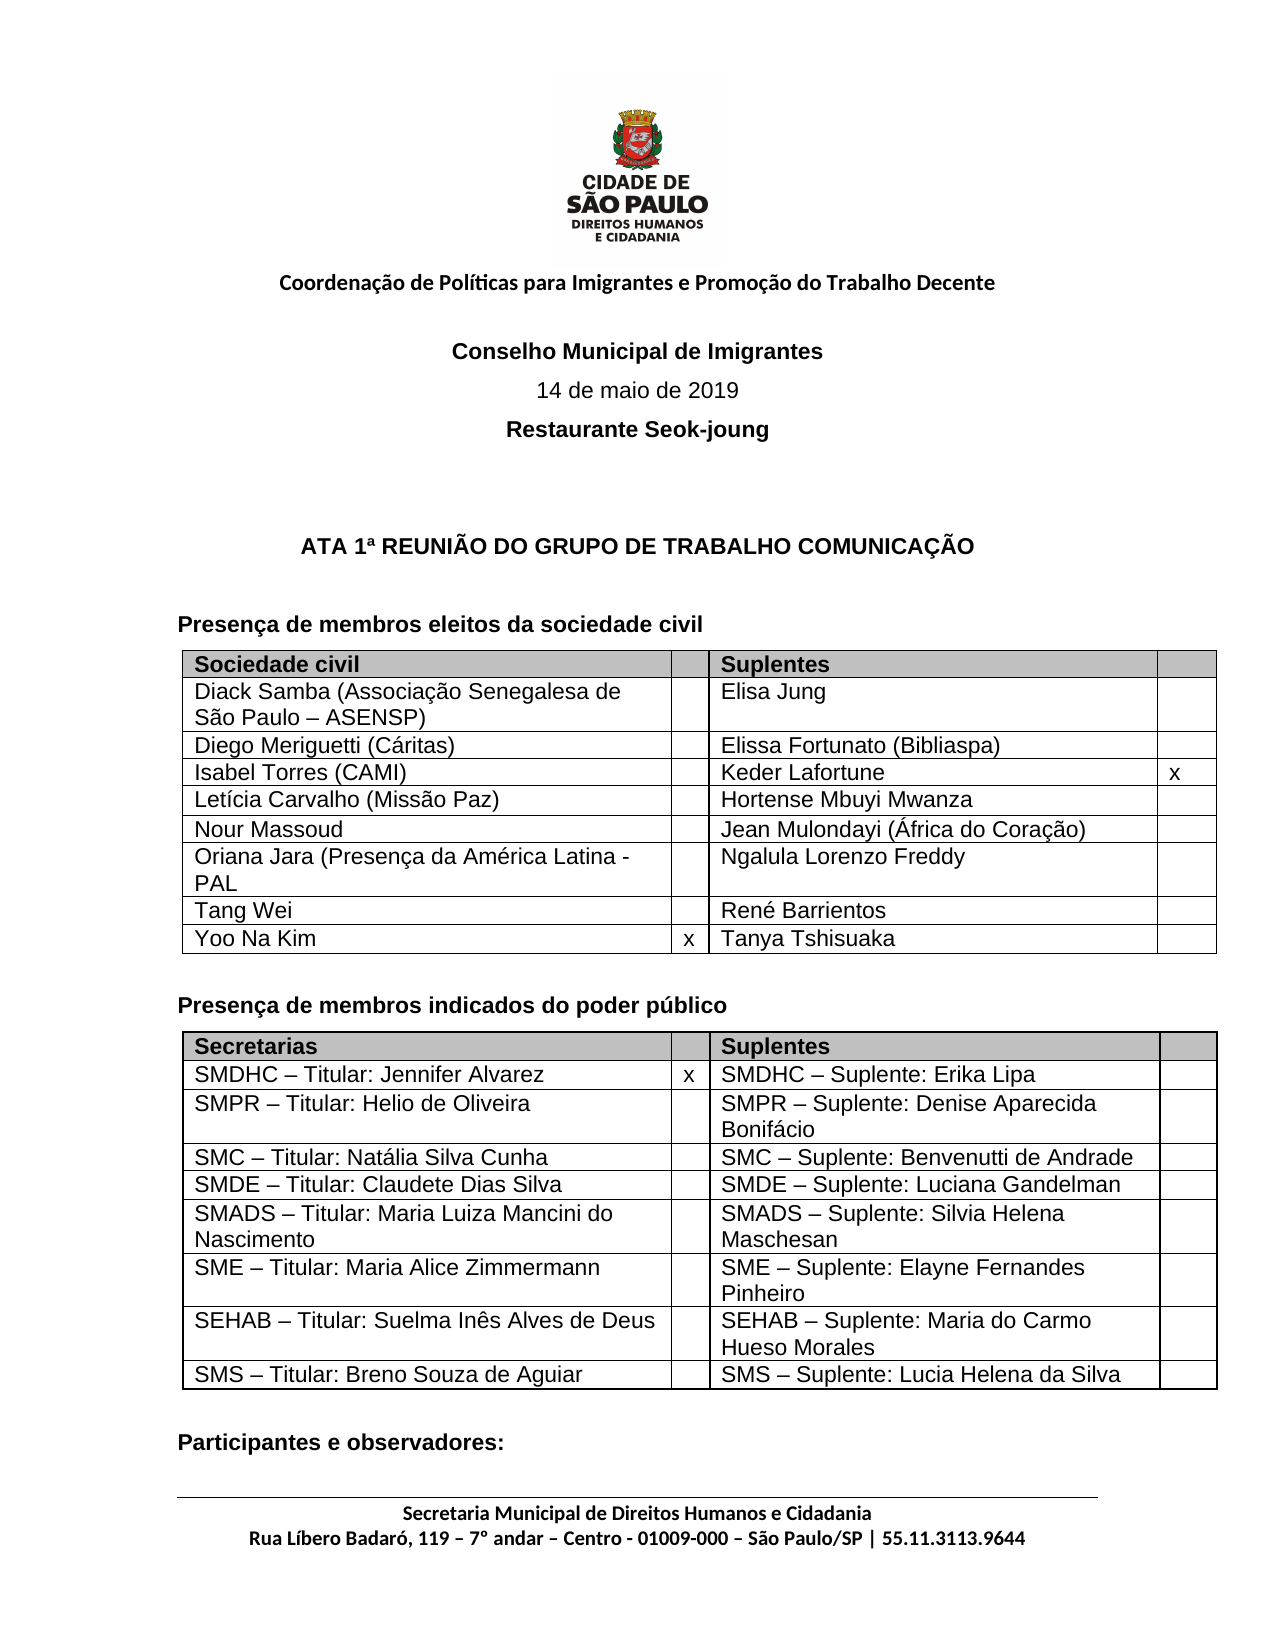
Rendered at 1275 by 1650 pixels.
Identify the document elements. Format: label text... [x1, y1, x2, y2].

table_header Secretarias [184, 1033, 671, 1060]
table_cell Isabel Torres (CAMI) [183, 759, 671, 785]
table_cell [1161, 1171, 1216, 1199]
table_cell [672, 816, 708, 842]
table_cell SEHAB – Titular: Suelma Inês Alves de Deus [184, 1307, 671, 1360]
subtitle ATA 1ª REUNIÃO DO GRUPO DE TRABALHO COMUNICAÇÃO [177, 533, 1098, 559]
table_cell [672, 843, 708, 896]
table_cell [1158, 786, 1216, 815]
table_cell [672, 1361, 709, 1388]
table_cell [1161, 1307, 1216, 1360]
table_cell SME – Suplente: Elayne Fernandes Pinheiro [711, 1254, 1159, 1306]
table_cell [672, 786, 708, 815]
table_header Suplentes [711, 1033, 1159, 1060]
table_cell [1158, 843, 1216, 896]
table_cell [672, 1090, 709, 1143]
table_cell [672, 1144, 709, 1170]
table_header Suplentes [710, 651, 1157, 677]
table_cell [1158, 732, 1216, 758]
table_cell [1161, 1254, 1216, 1306]
table_cell [1158, 897, 1216, 923]
table_cell SMDE – Suplente: Luciana Gandelman [711, 1171, 1159, 1199]
table_cell [672, 732, 708, 758]
table_cell x [1158, 759, 1216, 785]
table_cell x [672, 1061, 709, 1089]
table_cell SMPR – Suplente: Denise Aparecida Bonifácio [711, 1090, 1159, 1143]
table_cell [672, 1254, 709, 1306]
table_cell Tang Wei [183, 897, 671, 923]
table_cell SEHAB – Suplente: Maria do Carmo Hueso Morales [711, 1307, 1159, 1360]
subtitle Participantes e observadores: [177, 1429, 1098, 1455]
table_cell [672, 678, 708, 731]
table_cell Elisa Jung [710, 678, 1157, 731]
table_cell Diack Samba (Associação Senegalesa de São Paulo – ASENSP) [183, 678, 671, 731]
table_cell [1158, 925, 1216, 952]
table_cell Yoo Na Kim [183, 925, 671, 952]
table_cell [672, 1200, 709, 1252]
subtitle 14 de maio de 2019 [177, 377, 1098, 403]
table_cell SMADS – Suplente: Silvia Helena Maschesan [711, 1200, 1159, 1252]
table_cell [1161, 1144, 1216, 1170]
table_cell SMS – Titular: Breno Souza de Aguiar [184, 1361, 671, 1388]
table_cell SME – Titular: Maria Alice Zimmermann [184, 1254, 671, 1306]
subtitle Conselho Municipal de Imigrantes [177, 337, 1098, 364]
table_header [1158, 651, 1216, 677]
table_cell [1161, 1361, 1216, 1388]
table_cell SMPR – Titular: Helio de Oliveira [184, 1090, 671, 1143]
table_cell Tanya Tshisuaka [710, 925, 1157, 952]
picture [550, 73, 725, 269]
table_cell SMDHC – Suplente: Erika Lipa [711, 1061, 1159, 1089]
table_cell Jean Mulondayi (África do Coração) [710, 816, 1157, 842]
table_header [672, 1033, 709, 1060]
table_cell SMS – Suplente: Lucia Helena da Silva [711, 1361, 1159, 1388]
table_cell x [672, 925, 708, 952]
table_cell Elissa Fortunato (Bibliaspa) [710, 732, 1157, 758]
table_cell SMC – Titular: Natália Silva Cunha [184, 1144, 671, 1170]
table_cell Nour Massoud [183, 816, 671, 842]
table_cell Ngalula Lorenzo Freddy [710, 843, 1157, 896]
table_cell Diego Meriguetti (Cáritas) [183, 732, 671, 758]
table_cell [1161, 1090, 1216, 1143]
table_cell Keder Lafortune [710, 759, 1157, 785]
table_header Sociedade civil [183, 651, 671, 677]
subtitle Presença de membros indicados do poder público [177, 992, 1098, 1019]
table_cell [672, 1307, 709, 1360]
table_cell [1158, 816, 1216, 842]
table_cell Letícia Carvalho (Missão Paz) [183, 786, 671, 815]
subtitle Presença de membros eleitos da sociedade civil [177, 611, 1098, 637]
table_cell Oriana Jara (Presença da América Latina - PAL [183, 843, 671, 896]
table_cell SMADS – Titular: Maria Luiza Mancini do Nascimento [184, 1200, 671, 1252]
table_cell Hortense Mbuyi Mwanza [710, 786, 1157, 815]
table_cell [672, 1171, 709, 1199]
table_cell René Barrientos [710, 897, 1157, 923]
table_cell [1161, 1061, 1216, 1089]
table_cell [672, 897, 708, 923]
subtitle Restaurante Seok-joung [177, 416, 1098, 442]
table_cell SMDE – Titular: Claudete Dias Silva [184, 1171, 671, 1199]
table_cell [672, 759, 708, 785]
table_header [672, 651, 708, 677]
table_cell [1158, 678, 1216, 731]
table_cell [1161, 1200, 1216, 1252]
table_header [1161, 1033, 1216, 1060]
table_cell SMDHC – Titular: Jennifer Alvarez [184, 1061, 671, 1089]
table_cell SMC – Suplente: Benvenutti de Andrade [711, 1144, 1159, 1170]
